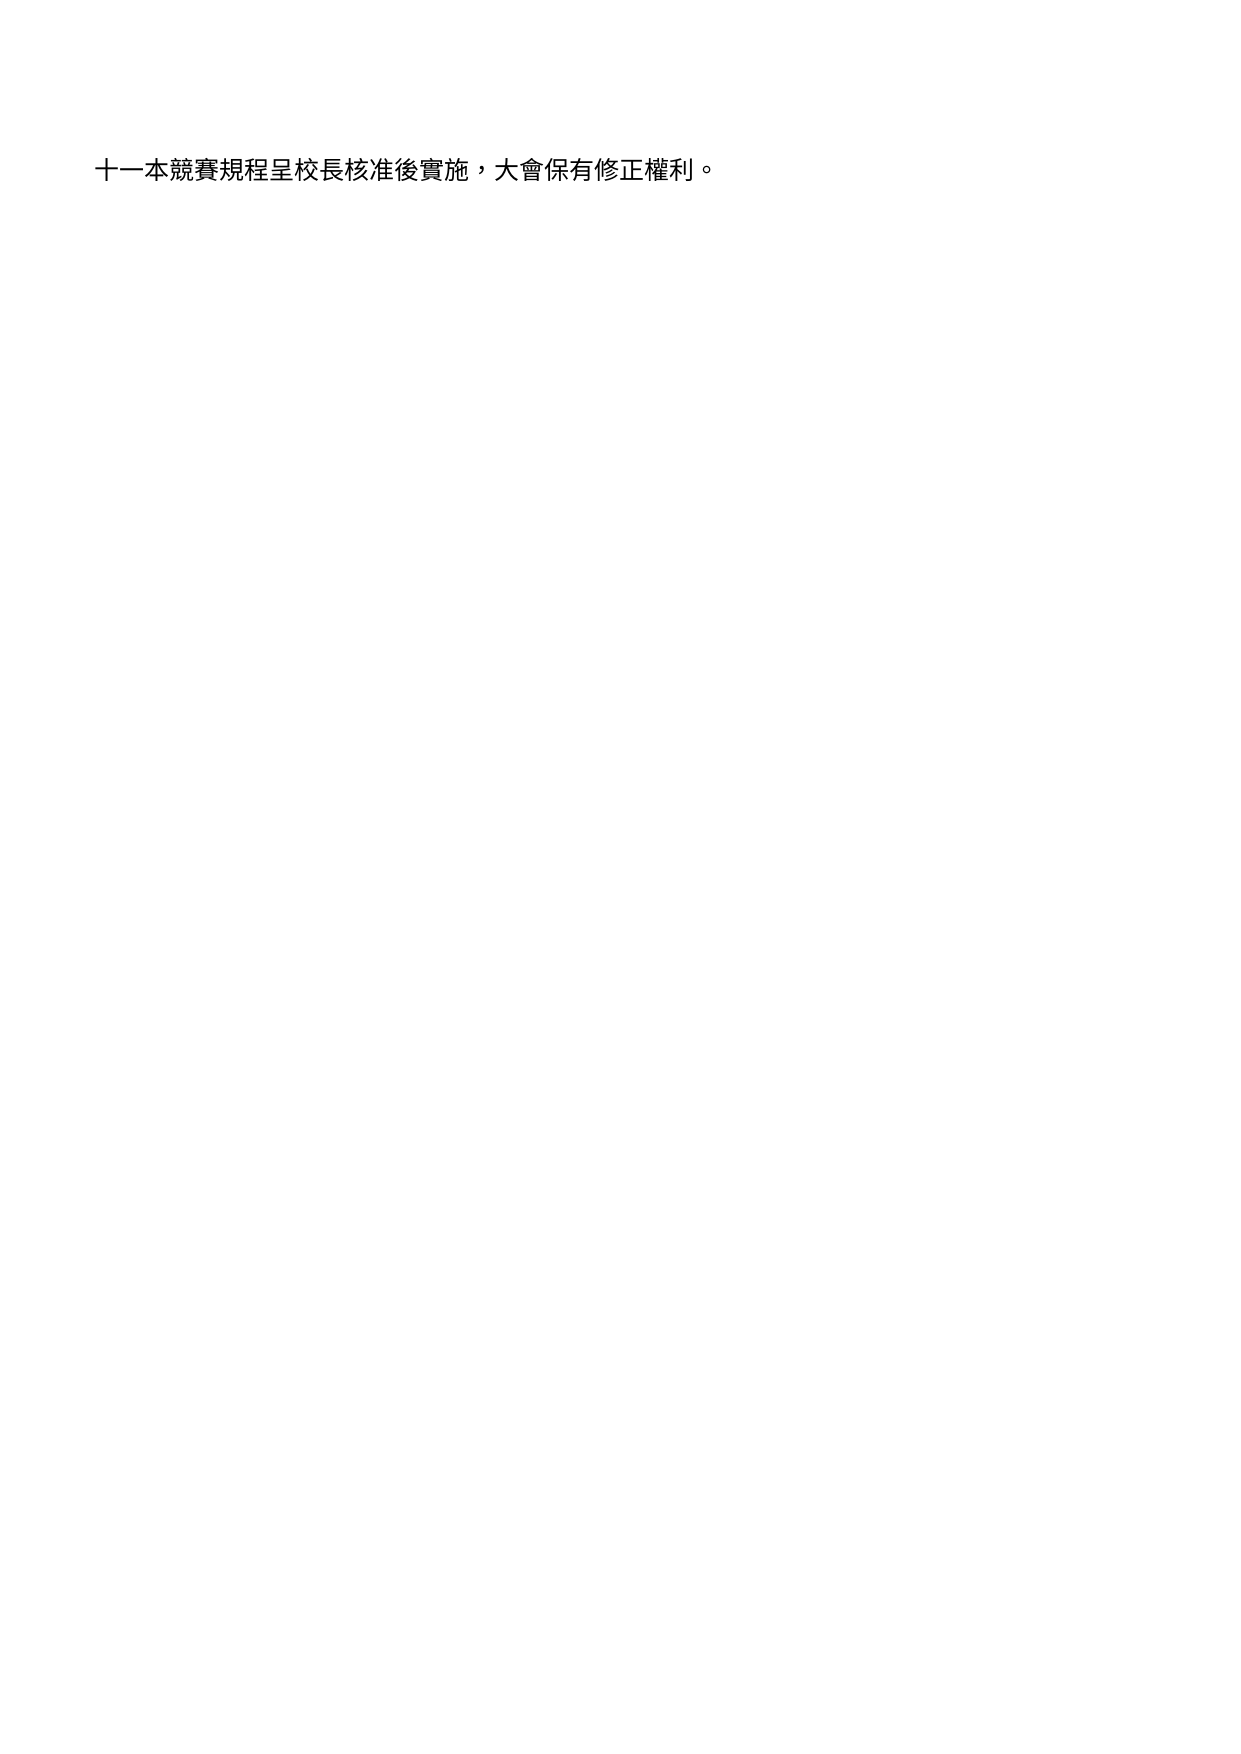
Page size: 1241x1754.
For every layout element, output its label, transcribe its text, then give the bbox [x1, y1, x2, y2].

text 十一本競賽規程呈校長核准後實施，大會保有修正權利。 [94, 127, 1146, 189]
